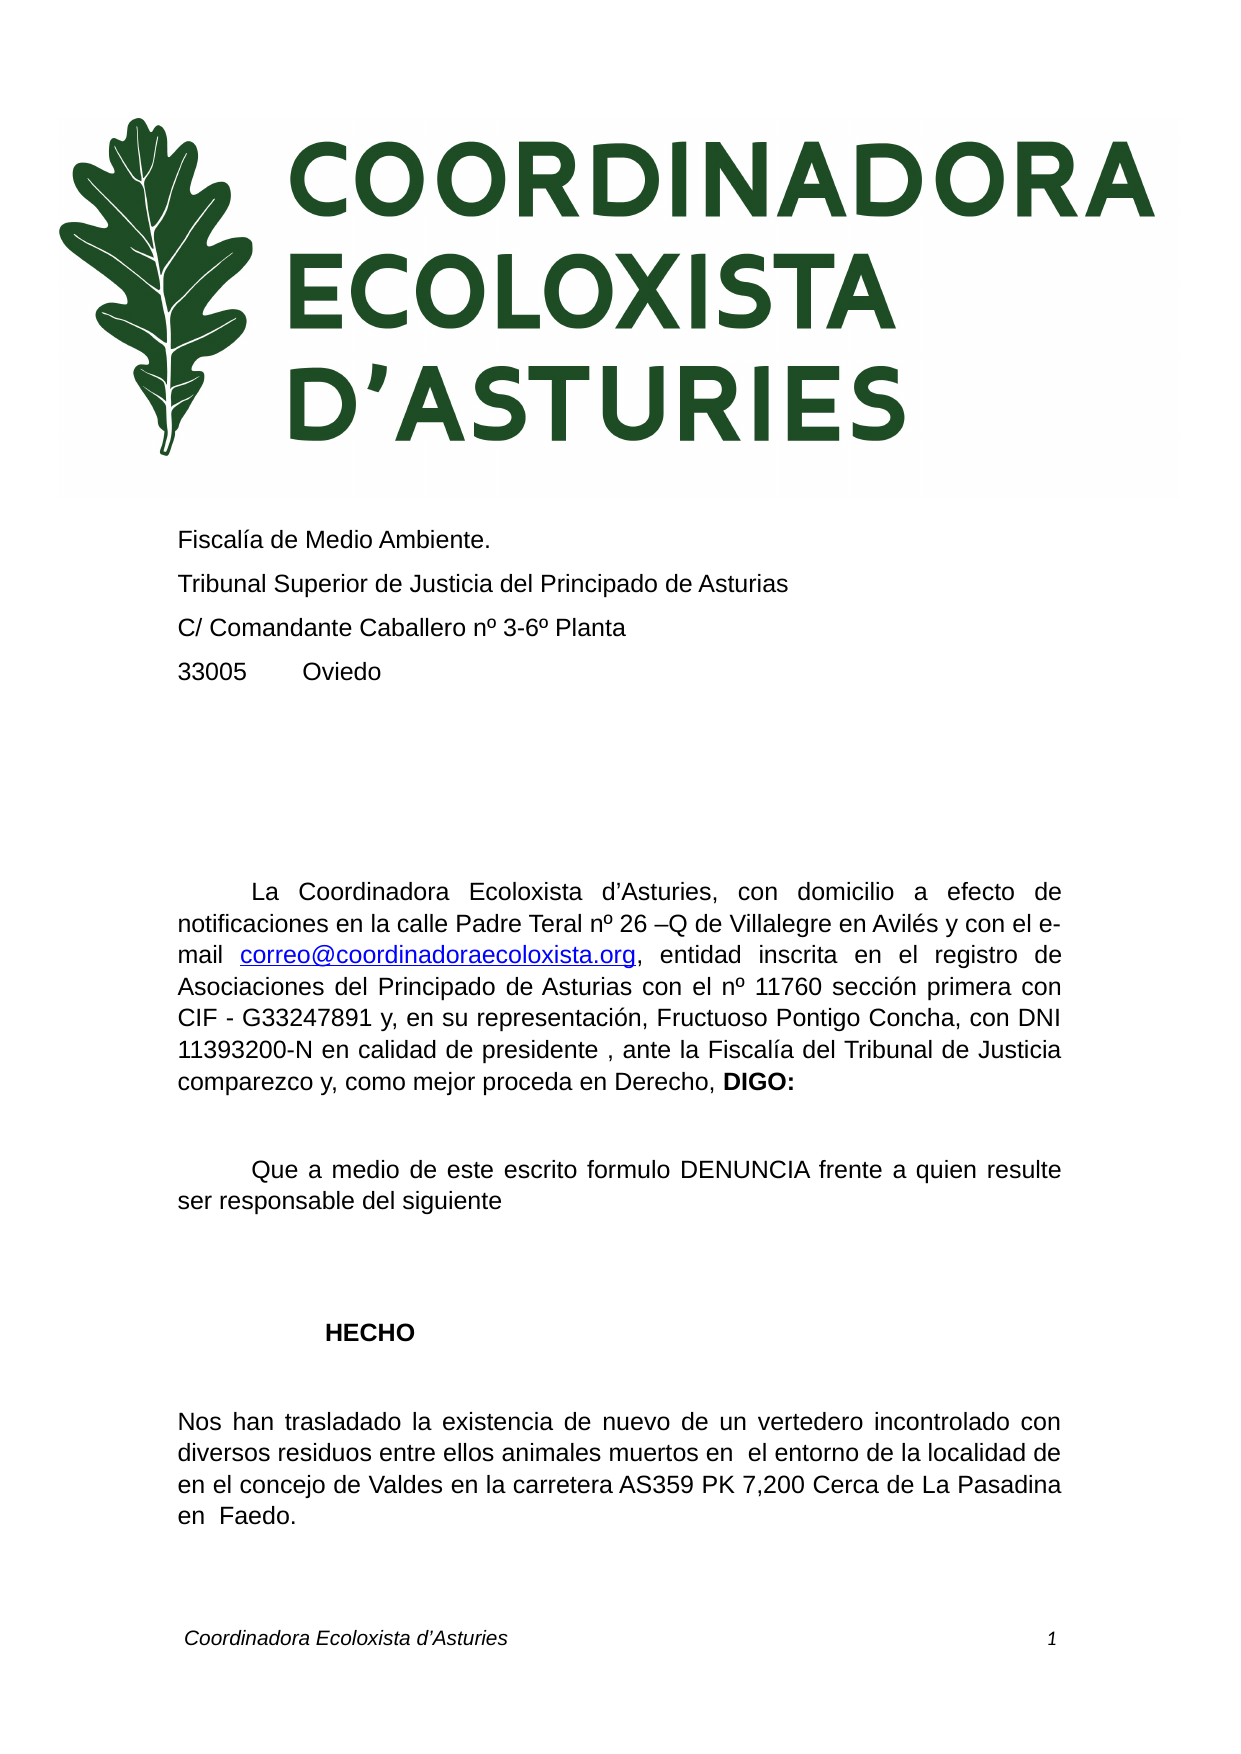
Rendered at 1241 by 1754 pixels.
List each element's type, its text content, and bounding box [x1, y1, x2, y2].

text Fiscalía de Medio Ambiente. [177, 524, 1063, 553]
text Que a medio de este escrito formulo DENUNCIA frente a quien resulte ser responsable del siguiente [177, 1154, 1063, 1215]
text Nos han trasladado la existencia de nuevo de un vertedero incontrolado con diversos residuos entre ellos animales muertos en el entorno de la localidad de en el concejo de Valdes en la carretera AS359 PK 7,200 Cerca de La Pasadina en Faedo. [177, 1406, 1063, 1530]
text 33005 Oviedo [177, 657, 1063, 686]
text HECHO [251, 1318, 1063, 1347]
text C/ Comandante Caballero nº 3-6º Planta [177, 613, 1063, 641]
picture [59, 118, 1182, 499]
text Tribunal Superior de Justicia del Principado de Asturias [177, 569, 1063, 597]
text La Coordinadora Ecoloxista d’Asturies, con domicilio a efecto de notificaciones en la calle Padre Teral nº 26 –Q de Villalegre en Avilés y con el e-mail correo@coordinadoraecoloxista.org, entidad inscrita en el registro de Asociaciones del Principado de Asturias con el nº 11760 sección primera con CIF - G33247891 y, en su representación, Fructuoso Pontigo Concha, con DNI 11393200-N en calidad de presidente , ante la Fiscalía del Tribunal de Justicia comparezco y, como mejor proceda en Derecho, DIGO: [177, 877, 1063, 1095]
